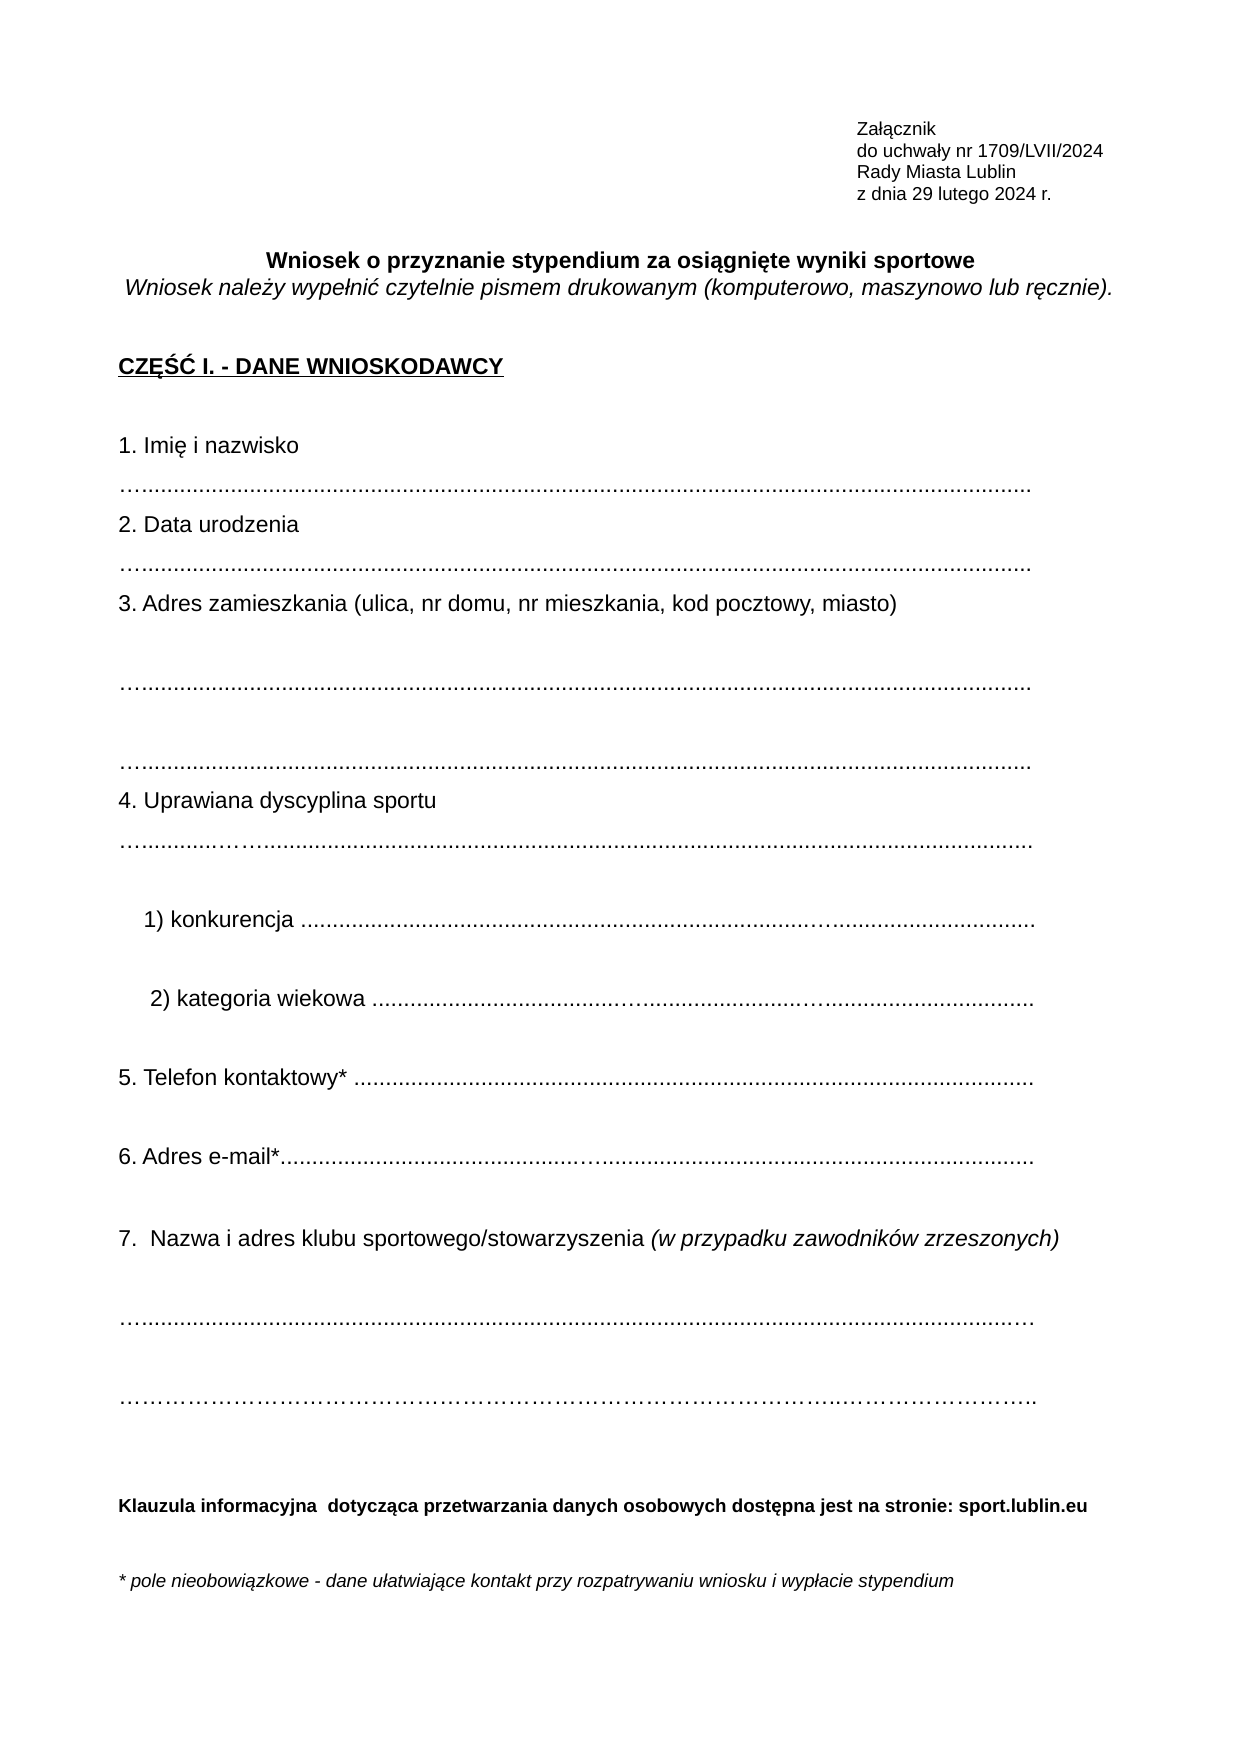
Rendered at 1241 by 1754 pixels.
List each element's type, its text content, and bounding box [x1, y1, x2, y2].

text …............................................................................................................................................ [118, 748, 1122, 774]
text …............................................................................................................................................ [118, 471, 1122, 498]
text 1) konkurencja ................................................................................…................................ [118, 906, 1122, 932]
text CZĘŚĆ I. - DANE WNIOSKODAWCY [118, 353, 1122, 379]
text 6. Adres e-mail*...............................................….................................................................... [118, 1143, 1122, 1169]
text 5. Telefon kontaktowy* ........................................................................................................... [118, 1064, 1122, 1090]
text 2) kategoria wiekowa .......................................….........................…................................. [118, 985, 1122, 1011]
text ….........................................................................................................................................… [118, 1304, 1122, 1331]
text Wniosek o przyznanie stypendium za osiągnięte wyniki sportowe [118, 226, 1122, 274]
text 3. Adres zamieszkania (ulica, nr domu, nr mieszkania, kod pocztowy, miasto) [118, 590, 1122, 616]
text 4. Uprawiana dyscyplina sportu [118, 787, 1122, 814]
text 2. Data urodzenia [118, 511, 1122, 537]
text Klauzula informacyjna dotycząca przetwarzania danych osobowych dostępna jest na stronie: sport.lublin.eu [118, 1494, 1122, 1516]
text …………………………………………………………………………………..…………………….. [118, 1383, 1122, 1409]
text 1. Imię i nazwisko [118, 432, 1122, 458]
text do uchwały nr 1709/LVII/2024 [118, 140, 1122, 161]
text Rady Miasta Lublin z dnia 29 lutego 2024 r. [118, 161, 1122, 204]
text …............................................................................................................................................ [118, 669, 1122, 695]
text * pole nieobowiązkowe - dane ułatwiające kontakt przy rozpatrywaniu wniosku i wypłacie stypendium [118, 1570, 1122, 1591]
text 7. Nazwa i adres klubu sportowego/stowarzyszenia (w przypadku zawodników zrzeszonych) [118, 1225, 1122, 1252]
text …............……......................................................................................................................... [118, 827, 1122, 853]
text …............................................................................................................................................ [118, 550, 1122, 577]
text Załącznik [118, 118, 1122, 140]
text Wniosek należy wypełnić czytelnie pismem drukowanym (komputerowo, maszynowo lub ręcznie). [118, 274, 1122, 300]
